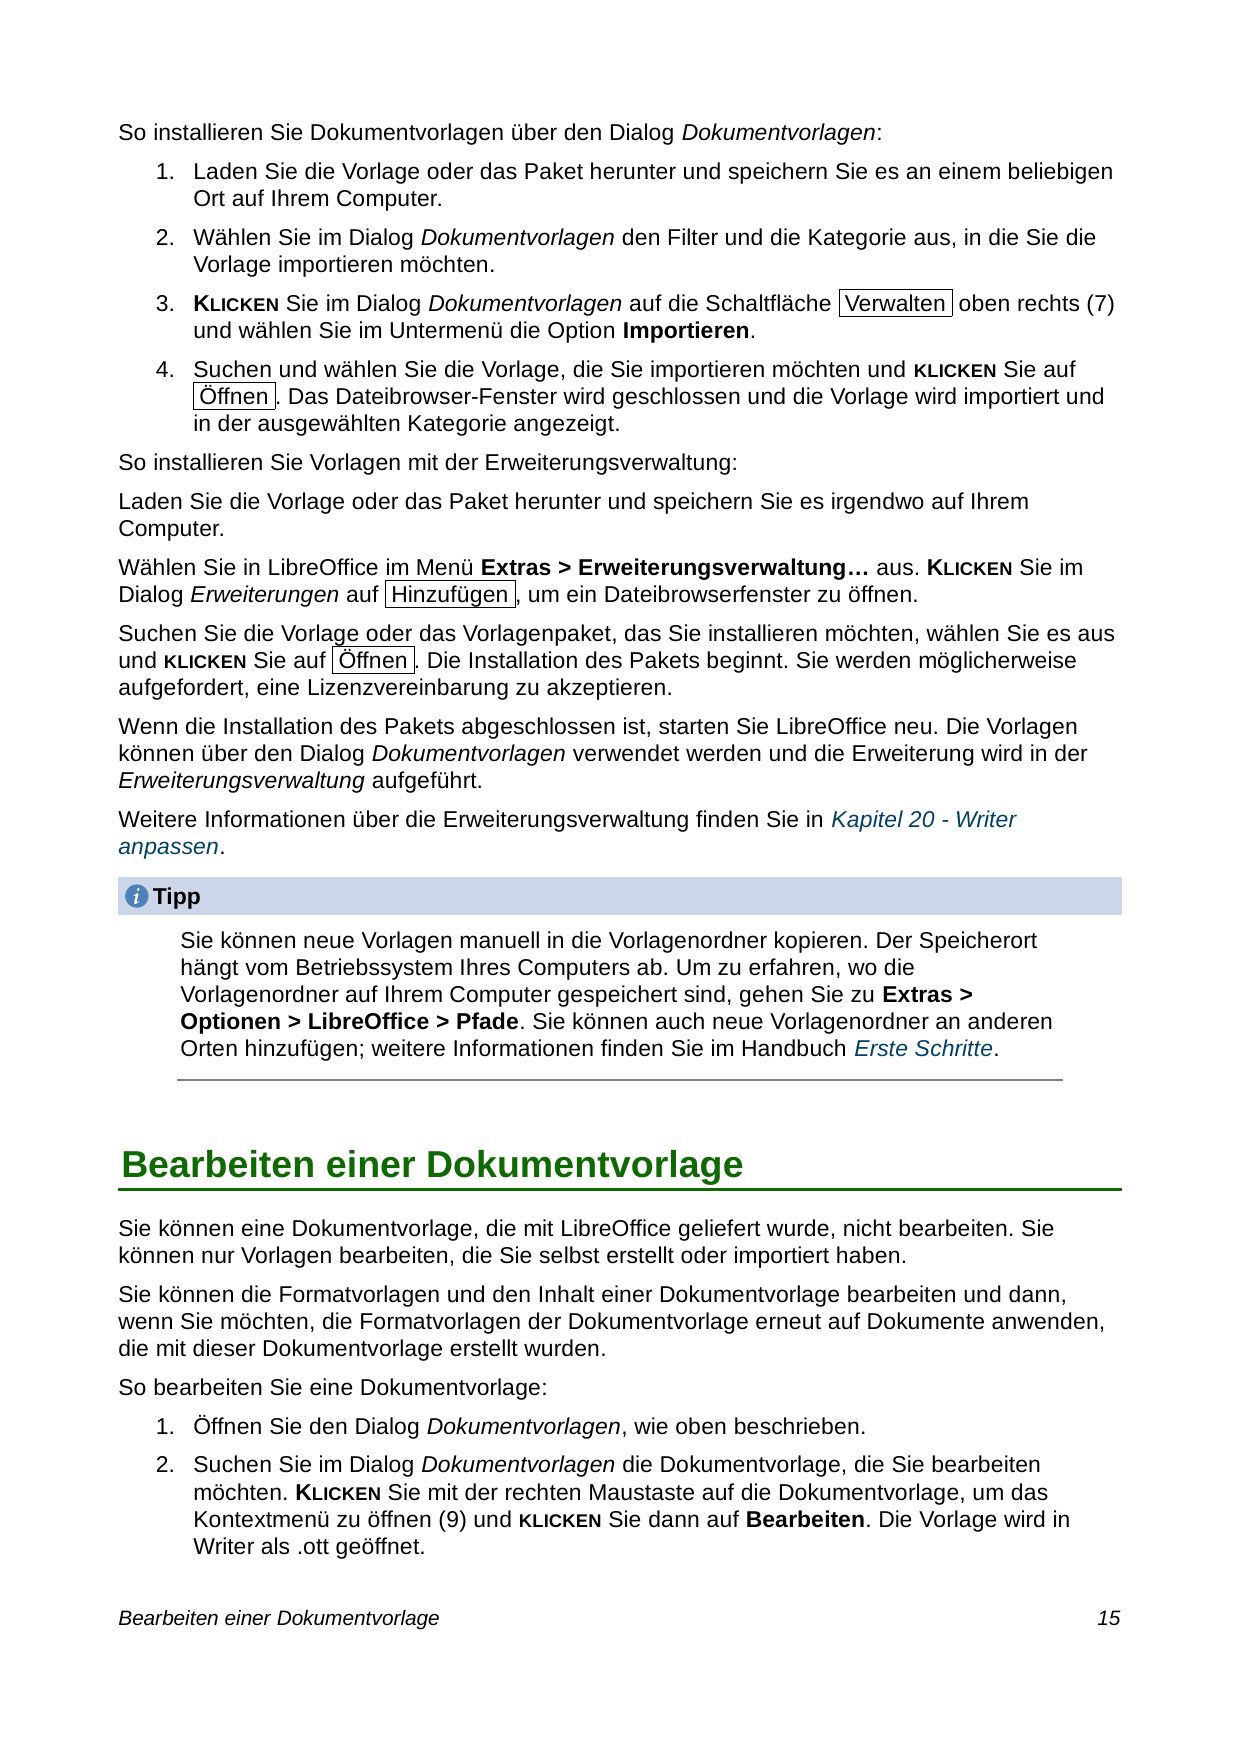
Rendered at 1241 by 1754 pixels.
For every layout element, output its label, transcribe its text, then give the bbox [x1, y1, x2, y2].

subtitle Tipp [118, 877, 1122, 915]
list Suchen und wählen Sie die Vorlage, die Sie importieren möchten und klicken Sie auf Öffnen. Das Dateibrowser-Fenster wird geschlossen und die Vorlage wird importiert und in der ausgewählten Kategorie angezeigt. [156, 355, 1122, 436]
list Klicken Sie im Dialog Dokumentvorlagen auf die Schaltfläche Verwalten oben rechts (Abbildung 7) und wählen Sie im Untermenü die Option Importieren. [156, 289, 1122, 343]
text Laden Sie die Vorlage oder das Paket herunter und speichern Sie es irgendwo auf Ihrem Computer. [118, 487, 1122, 541]
text So installieren Sie Dokumentvorlagen über den Dialog Dokumentvorlagen: [118, 118, 1122, 145]
text Weitere Informationen über die Erweiterungsverwaltung finden Sie in Kapitel 20 - Writer anpassen. [118, 805, 1122, 859]
text So bearbeiten Sie eine Dokumentvorlage: [118, 1373, 1122, 1400]
text So installieren Sie Vorlagen mit der Erweiterungsverwaltung: [118, 448, 1122, 475]
subtitle Bearbeiten einer Dokumentvorlage [118, 1140, 1122, 1188]
text Sie können die Formatvorlagen und den Inhalt einer Dokumentvorlage bearbeiten und dann, wenn Sie möchten, die Formatvorlagen der Dokumentvorlage erneut auf Dokumente anwenden, die mit dieser Dokumentvorlage erstellt wurden. [118, 1280, 1122, 1361]
text Suchen Sie die Vorlage oder das Vorlagenpaket, das Sie installieren möchten, wählen Sie es aus und klicken Sie auf Öffnen. Die Installation des Pakets beginnt. Sie werden möglicherweise aufgefordert, eine Lizenzvereinbarung zu akzeptieren. [118, 619, 1122, 701]
text Wenn die Installation des Pakets abgeschlossen ist, starten Sie LibreOffice neu. Die Vorlagen können über den Dialog Dokumentvorlagen verwendet werden und die Erweiterung wird in der Erweiterungsverwaltung aufgeführt. [118, 712, 1122, 794]
list Suchen Sie im Dialog Dokumentvorlagen die Dokumentvorlage, die Sie bearbeiten möchten. Klicken Sie mit der rechten Maustaste auf die Dokumentvorlage, um das Kontextmenü zu öffnen (Abbildung 9) und klicken Sie dann auf Bearbeiten. Die Vorlage wird in Writer als .ott geöffnet. [156, 1451, 1122, 1559]
list Laden Sie die Vorlage oder das Paket herunter und speichern Sie es an einem beliebigen Ort auf Ihrem Computer. [156, 157, 1122, 211]
text Sie können eine Dokumentvorlage, die mit LibreOffice geliefert wurde, nicht bearbeiten. Sie können nur Vorlagen bearbeiten, die Sie selbst erstellt oder importiert haben. [118, 1214, 1122, 1268]
text Sie können neue Vorlagen manuell in die Vorlagenordner kopieren. Der Speicherort hängt vom Betriebssystem Ihres Computers ab. Um zu erfahren, wo die Vorlagenordner auf Ihrem Computer gespeichert sind, gehen Sie zu Extras > Optionen > LibreOffice > Pfade. Sie können auch neue Vorlagenordner an anderen Orten hinzufügen; weitere Informationen finden Sie im Handbuch Erste Schritte. [177, 926, 1063, 1079]
list Öffnen Sie den Dialog Dokumentvorlagen, wie oben beschrieben. [156, 1412, 1122, 1439]
text Wählen Sie in LibreOffice im Menü Extras > Erweiterungsverwaltung… aus. Klicken Sie im Dialog Erweiterungen auf Hinzufügen, um ein Dateibrowserfenster zu öffnen. [118, 553, 1122, 607]
list Wählen Sie im Dialog Dokumentvorlagen den Filter und die Kategorie aus, in die Sie die Vorlage importieren möchten. [156, 223, 1122, 277]
